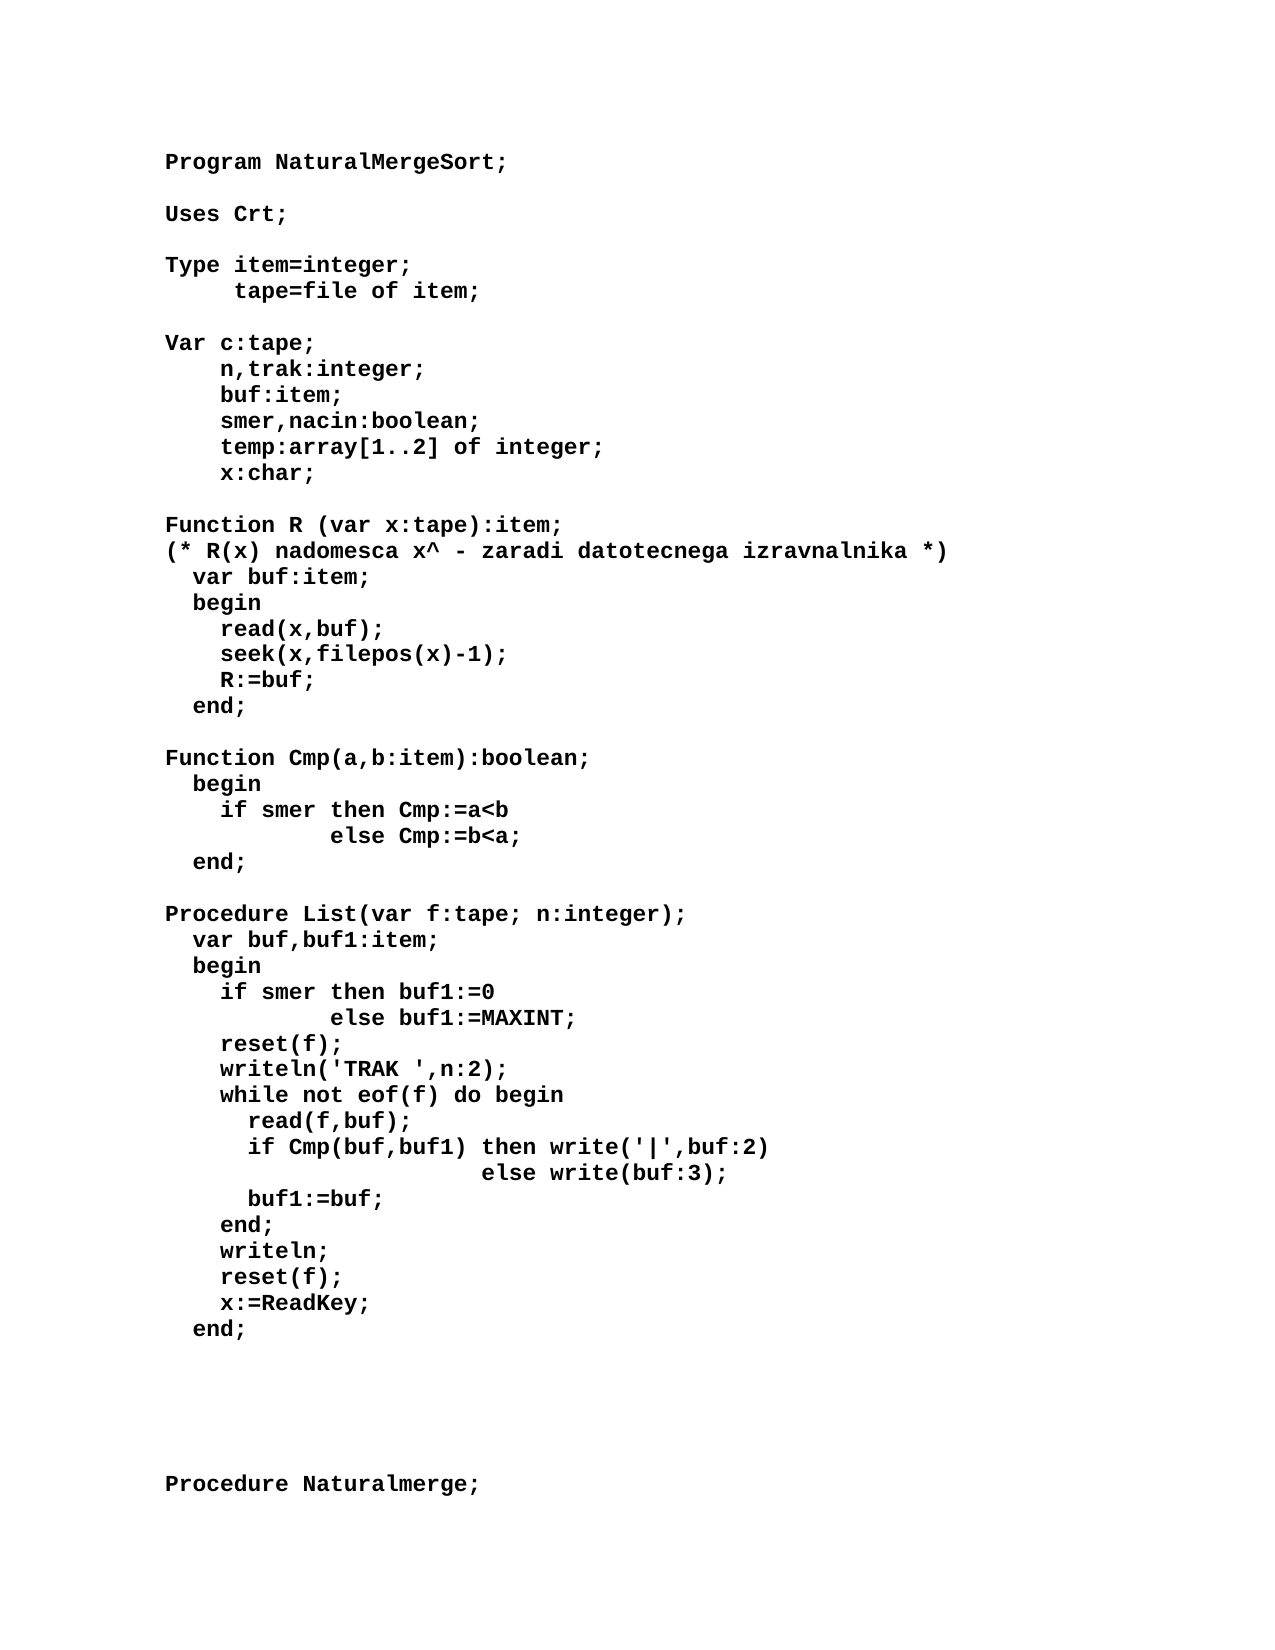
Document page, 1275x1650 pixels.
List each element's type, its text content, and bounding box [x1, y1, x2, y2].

text while not eof(f) do begin [137, 1084, 1138, 1110]
text x:=ReadKey; [137, 1291, 1138, 1317]
text var buf,buf1:item; [137, 928, 1138, 954]
text read(f,buf); [137, 1110, 1138, 1136]
text if Cmp(buf,buf1) then write('|',buf:2) [137, 1136, 1138, 1162]
text buf1:=buf; [137, 1187, 1138, 1213]
text Var c:tape; [137, 332, 1138, 357]
text R:=buf; [137, 669, 1138, 695]
text end; [137, 695, 1138, 721]
text x:char; [137, 461, 1138, 487]
text Uses Crt; [137, 202, 1138, 228]
text begin [137, 954, 1138, 980]
text end; [137, 850, 1138, 876]
text reset(f); [137, 1265, 1138, 1291]
text if smer then buf1:=0 [137, 980, 1138, 1006]
text writeln('TRAK ',n:2); [137, 1058, 1138, 1084]
text temp:array[1..2] of integer; [137, 435, 1138, 461]
text Type item=integer; [137, 254, 1138, 280]
text writeln; [137, 1239, 1138, 1265]
text reset(f); [137, 1032, 1138, 1058]
text Function Cmp(a,b:item):boolean; [137, 747, 1138, 772]
text seek(x,filepos(x)-1); [137, 643, 1138, 669]
text begin [137, 772, 1138, 798]
text Function R (var x:tape):item; [137, 513, 1138, 539]
text Procedure List(var f:tape; n:integer); [137, 902, 1138, 928]
text var buf:item; [137, 565, 1138, 591]
text read(x,buf); [137, 617, 1138, 643]
text else Cmp:=b<a; [137, 824, 1138, 850]
text smer,nacin:boolean; [137, 409, 1138, 435]
text end; [137, 1213, 1138, 1239]
text tape=file of item; [137, 280, 1138, 306]
text buf:item; [137, 383, 1138, 409]
text Procedure Naturalmerge; [137, 1473, 1138, 1499]
text else write(buf:3); [137, 1162, 1138, 1187]
text Program NaturalMergeSort; [137, 150, 1138, 176]
text (* R(x) nadomesca x^ - zaradi datotecnega izravnalnika *) [137, 539, 1138, 565]
text else buf1:=MAXINT; [137, 1006, 1138, 1032]
text n,trak:integer; [137, 357, 1138, 383]
text if smer then Cmp:=a<b [137, 798, 1138, 824]
text end; [137, 1317, 1138, 1343]
text begin [137, 591, 1138, 617]
